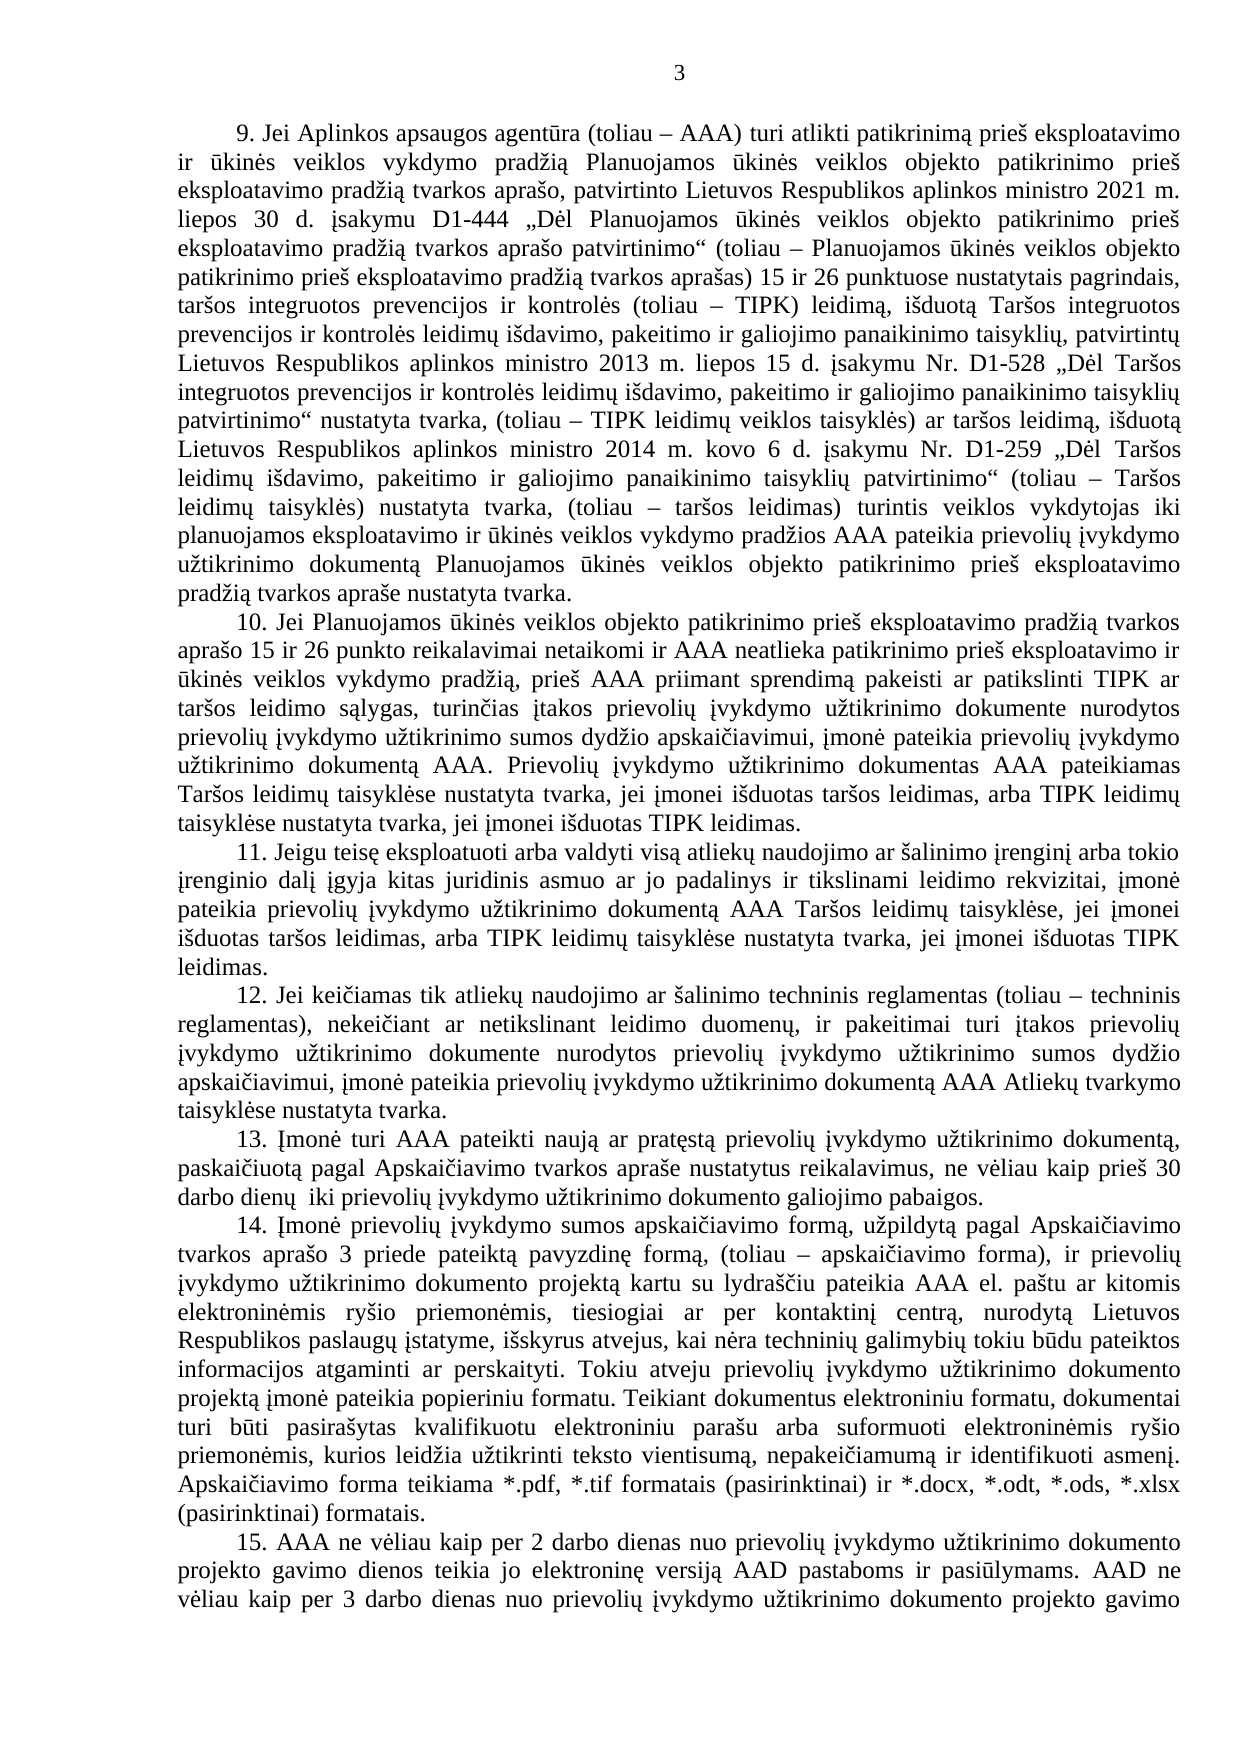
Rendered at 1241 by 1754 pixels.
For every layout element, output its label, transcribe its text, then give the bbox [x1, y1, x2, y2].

text 9. Jei Aplinkos apsaugos agentūra (toliau – AAA) turi atlikti patikrinimą prieš eksploatavimo ir ūkinės veiklos vykdymo pradžią Planuojamos ūkinės veiklos objekto patikrinimo prieš eksploatavimo pradžią tvarkos aprašo, patvirtinto Lietuvos Respublikos aplinkos ministro 2021 m. liepos 30 d. įsakymu D1-444 „Dėl Planuojamos ūkinės veiklos objekto patikrinimo prieš eksploatavimo pradžią tvarkos aprašo patvirtinimo“ (toliau – Planuojamos ūkinės veiklos objekto patikrinimo prieš eksploatavimo pradžią tvarkos aprašas) 15 ir 26 punktuose nustatytais pagrindais, taršos integruotos prevencijos ir kontrolės (toliau – TIPK) leidimą, išduotą Taršos integruotos prevencijos ir kontrolės leidimų išdavimo, pakeitimo ir galiojimo panaikinimo taisyklių, patvirtintų Lietuvos Respublikos aplinkos ministro 2013 m. liepos 15 d. įsakymu Nr. D1-528 „Dėl Taršos integruotos prevencijos ir kontrolės leidimų išdavimo, pakeitimo ir galiojimo panaikinimo taisyklių patvirtinimo“ nustatyta tvarka, (toliau – TIPK leidimų veiklos taisyklės) ar taršos leidimą, išduotą Lietuvos Respublikos aplinkos ministro 2014 m. kovo 6 d. įsakymu Nr. D1-259 „Dėl Taršos leidimų išdavimo, pakeitimo ir galiojimo panaikinimo taisyklių patvirtinimo“ (toliau – Taršos leidimų taisyklės) nustatyta tvarka, (toliau – taršos leidimas) turintis veiklos vykdytojas iki planuojamos eksploatavimo ir ūkinės veiklos vykdymo pradžios AAA pateikia prievolių įvykdymo užtikrinimo dokumentą Planuojamos ūkinės veiklos objekto patikrinimo prieš eksploatavimo pradžią tvarkos apraše nustatyta tvarka. [177, 118, 1181, 607]
text 11. Jeigu teisę eksploatuoti arba valdyti visą atliekų naudojimo ar šalinimo įrenginį arba tokio įrenginio dalį įgyja kitas juridinis asmuo ar jo padalinys ir tikslinami leidimo rekvizitai, įmonė pateikia prievolių įvykdymo užtikrinimo dokumentą AAA Taršos leidimų taisyklėse, jei įmonei išduotas taršos leidimas, arba TIPK leidimų taisyklėse nustatyta tvarka, jei įmonei išduotas TIPK leidimas. [177, 837, 1181, 981]
text 15. AAA ne vėliau kaip per 2 darbo dienas nuo prievolių įvykdymo užtikrinimo dokumento projekto gavimo dienos teikia jo elektroninę versiją AAD pastaboms ir pasiūlymams. AAD ne vėliau kaip per 3 darbo dienas nuo prievolių įvykdymo užtikrinimo dokumento projekto gavimo [177, 1527, 1181, 1613]
text 10. Jei Planuojamos ūkinės veiklos objekto patikrinimo prieš eksploatavimo pradžią tvarkos aprašo 15 ir 26 punkto reikalavimai netaikomi ir AAA neatlieka patikrinimo prieš eksploatavimo ir ūkinės veiklos vykdymo pradžią, prieš AAA priimant sprendimą pakeisti ar patikslinti TIPK ar taršos leidimo sąlygas, turinčias įtakos prievolių įvykdymo užtikrinimo dokumente nurodytos prievolių įvykdymo užtikrinimo sumos dydžio apskaičiavimui, įmonė pateikia prievolių įvykdymo užtikrinimo dokumentą AAA. Prievolių įvykdymo užtikrinimo dokumentas AAA pateikiamas Taršos leidimų taisyklėse nustatyta tvarka, jei įmonei išduotas taršos leidimas, arba TIPK leidimų taisyklėse nustatyta tvarka, jei įmonei išduotas TIPK leidimas. [177, 607, 1181, 837]
text 13. Įmonė turi AAA pateikti naują ar pratęstą prievolių įvykdymo užtikrinimo dokumentą, paskaičiuotą pagal Apskaičiavimo tvarkos apraše nustatytus reikalavimus, ne vėliau kaip prieš 30 darbo dienų iki prievolių įvykdymo užtikrinimo dokumento galiojimo pabaigos. [177, 1124, 1181, 1211]
text 12. Jei keičiamas tik atliekų naudojimo ar šalinimo techninis reglamentas (toliau – techninis reglamentas), nekeičiant ar netikslinant leidimo duomenų, ir pakeitimai turi įtakos prievolių įvykdymo užtikrinimo dokumente nurodytos prievolių įvykdymo užtikrinimo sumos dydžio apskaičiavimui, įmonė pateikia prievolių įvykdymo užtikrinimo dokumentą AAA Atliekų tvarkymo taisyklėse nustatyta tvarka. [177, 981, 1181, 1124]
text 14. Įmonė prievolių įvykdymo sumos apskaičiavimo formą, užpildytą pagal Apskaičiavimo tvarkos aprašo 3 priede pateiktą pavyzdinę formą, (toliau – apskaičiavimo forma), ir prievolių įvykdymo užtikrinimo dokumento projektą kartu su lydraščiu pateikia AAA el. paštu ar kitomis elektroninėmis ryšio priemonėmis, tiesiogiai ar per kontaktinį centrą, nurodytą Lietuvos Respublikos paslaugų įstatyme, išskyrus atvejus, kai nėra techninių galimybių tokiu būdu pateiktos informacijos atgaminti ar perskaityti. Tokiu atveju prievolių įvykdymo užtikrinimo dokumento projektą įmonė pateikia popieriniu formatu. Teikiant dokumentus elektroniniu formatu, dokumentai turi būti pasirašytas kvalifikuotu elektroniniu parašu arba suformuoti elektroninėmis ryšio priemonėmis, kurios leidžia užtikrinti teksto vientisumą, nepakeičiamumą ir identifikuoti asmenį. Apskaičiavimo forma teikiama *.pdf, *.tif formatais (pasirinktinai) ir *.docx, *.odt, *.ods, *.xlsx (pasirinktinai) formatais. [177, 1211, 1181, 1527]
